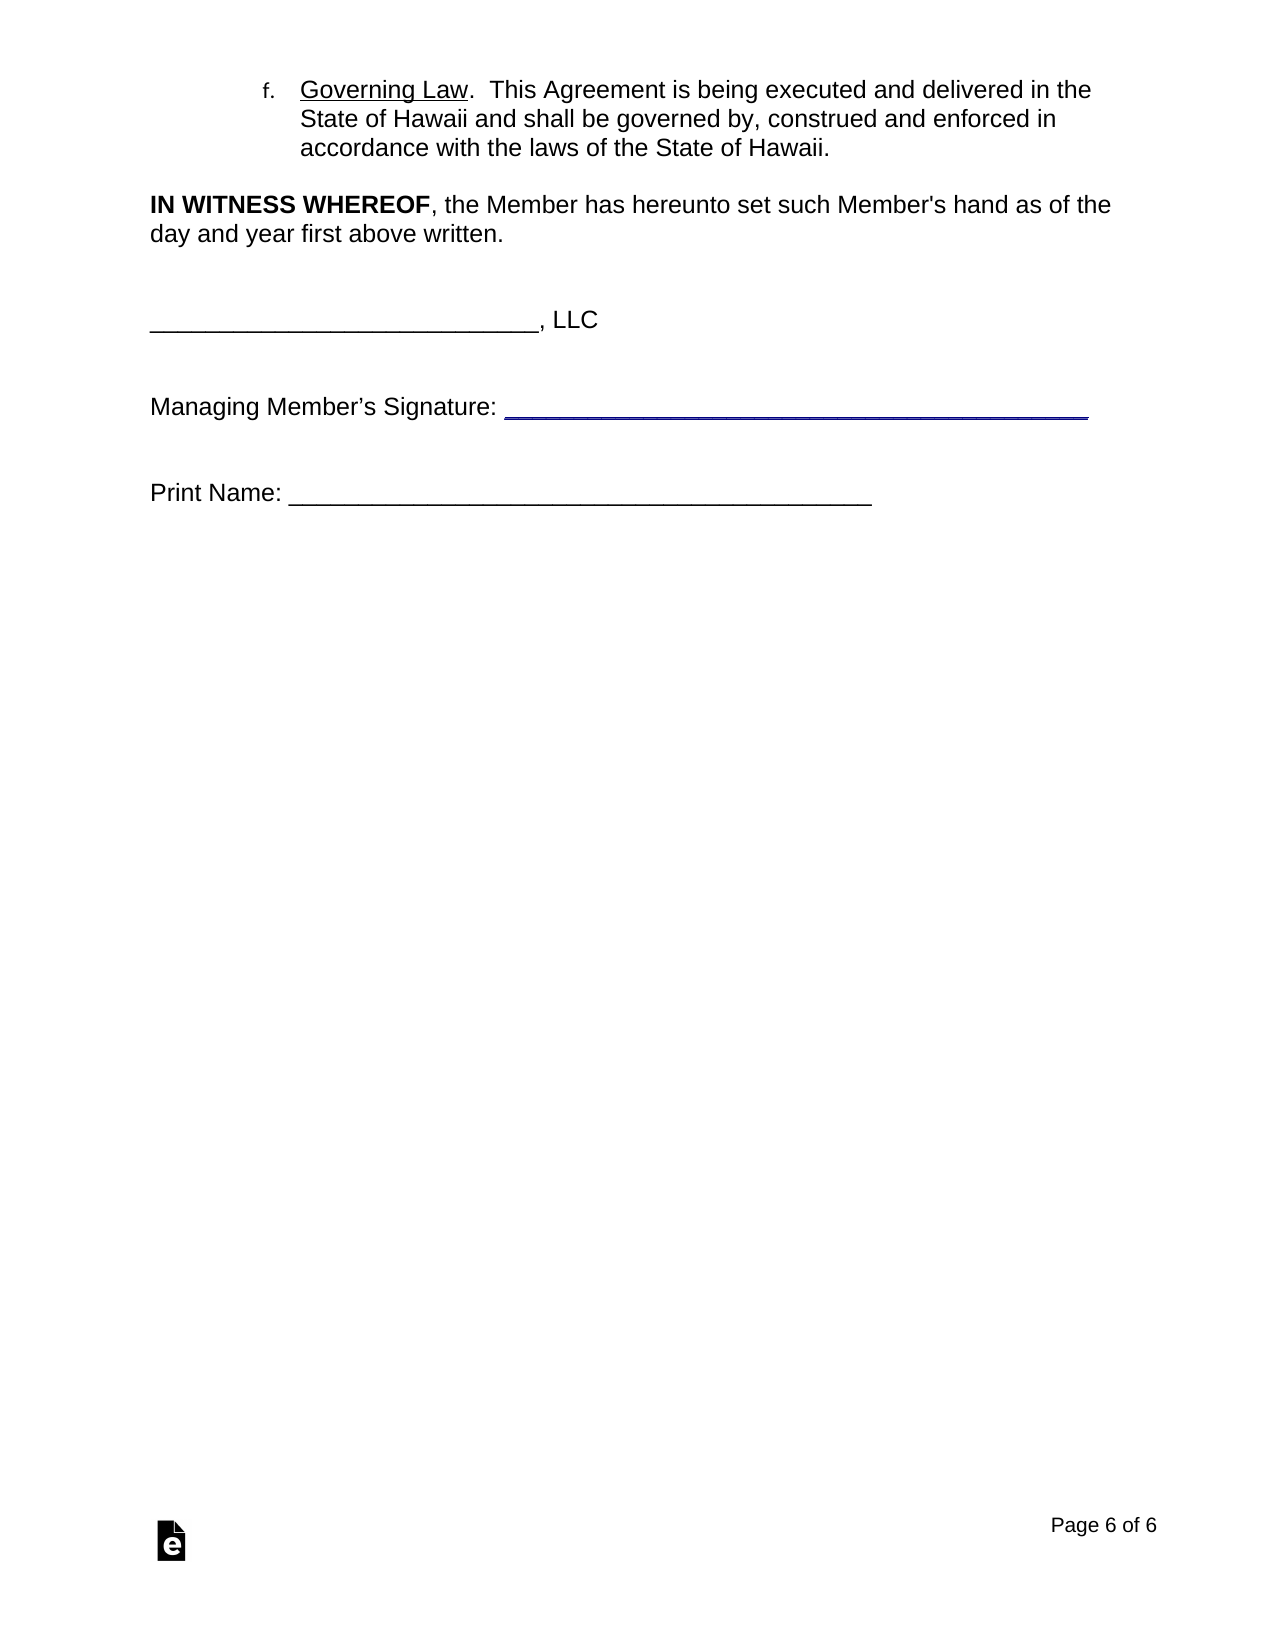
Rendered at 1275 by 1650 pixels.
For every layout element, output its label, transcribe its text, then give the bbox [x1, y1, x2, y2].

subtitle Managing Member’s Signature: __________________________________________ [150, 392, 1125, 420]
text IN WITNESS WHEREOF, the Member has hereunto set such Member's hand as of the day and year first above written. [150, 190, 1125, 248]
subtitle Print Name: __________________________________________ [150, 478, 1125, 507]
list Governing Law. This Agreement is being executed and delivered in the State of Hawaii and shall be governed by, construed and enforced in accordance with the laws of the State of Hawaii. [262, 75, 1125, 162]
text ____________________________, LLC [150, 305, 1125, 334]
